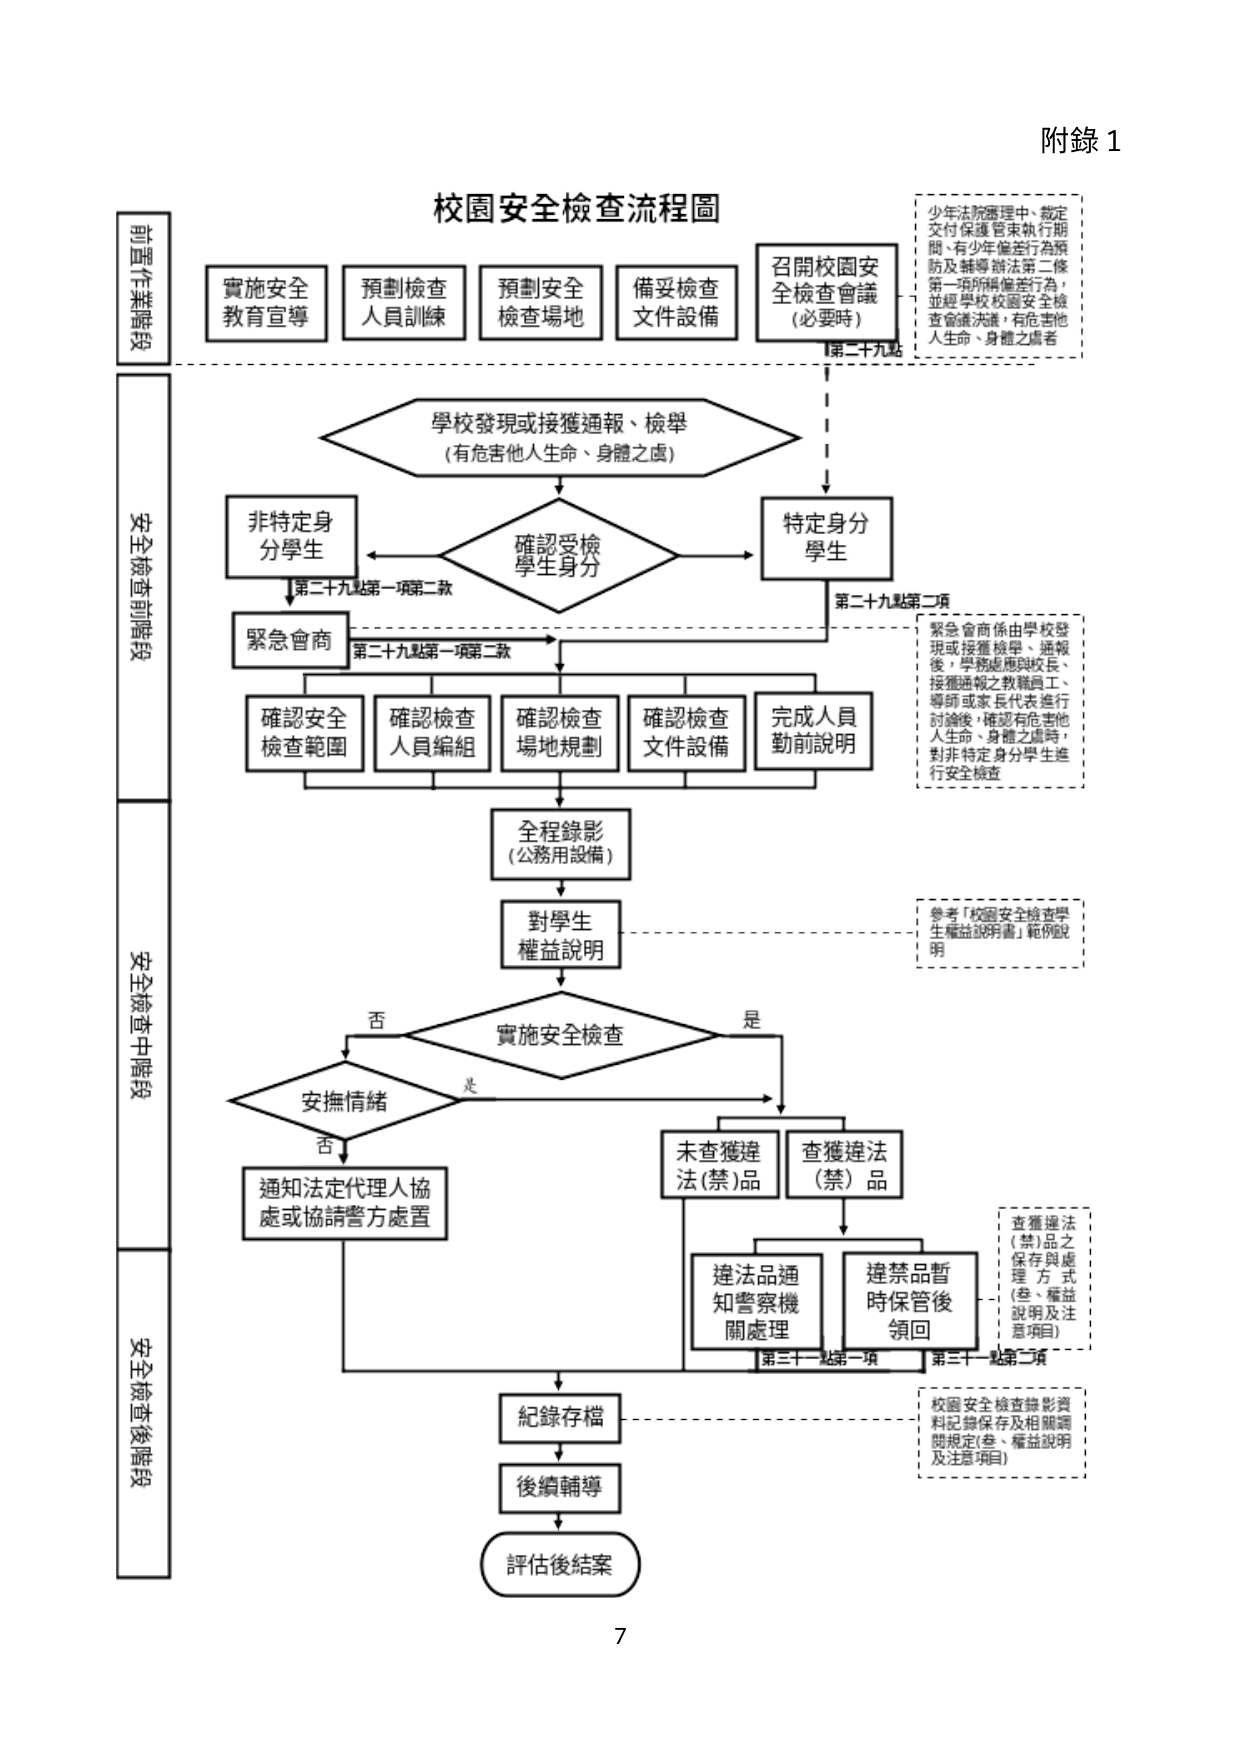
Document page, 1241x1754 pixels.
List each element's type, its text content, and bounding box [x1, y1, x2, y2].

text 附錄1 [118, 97, 1122, 160]
